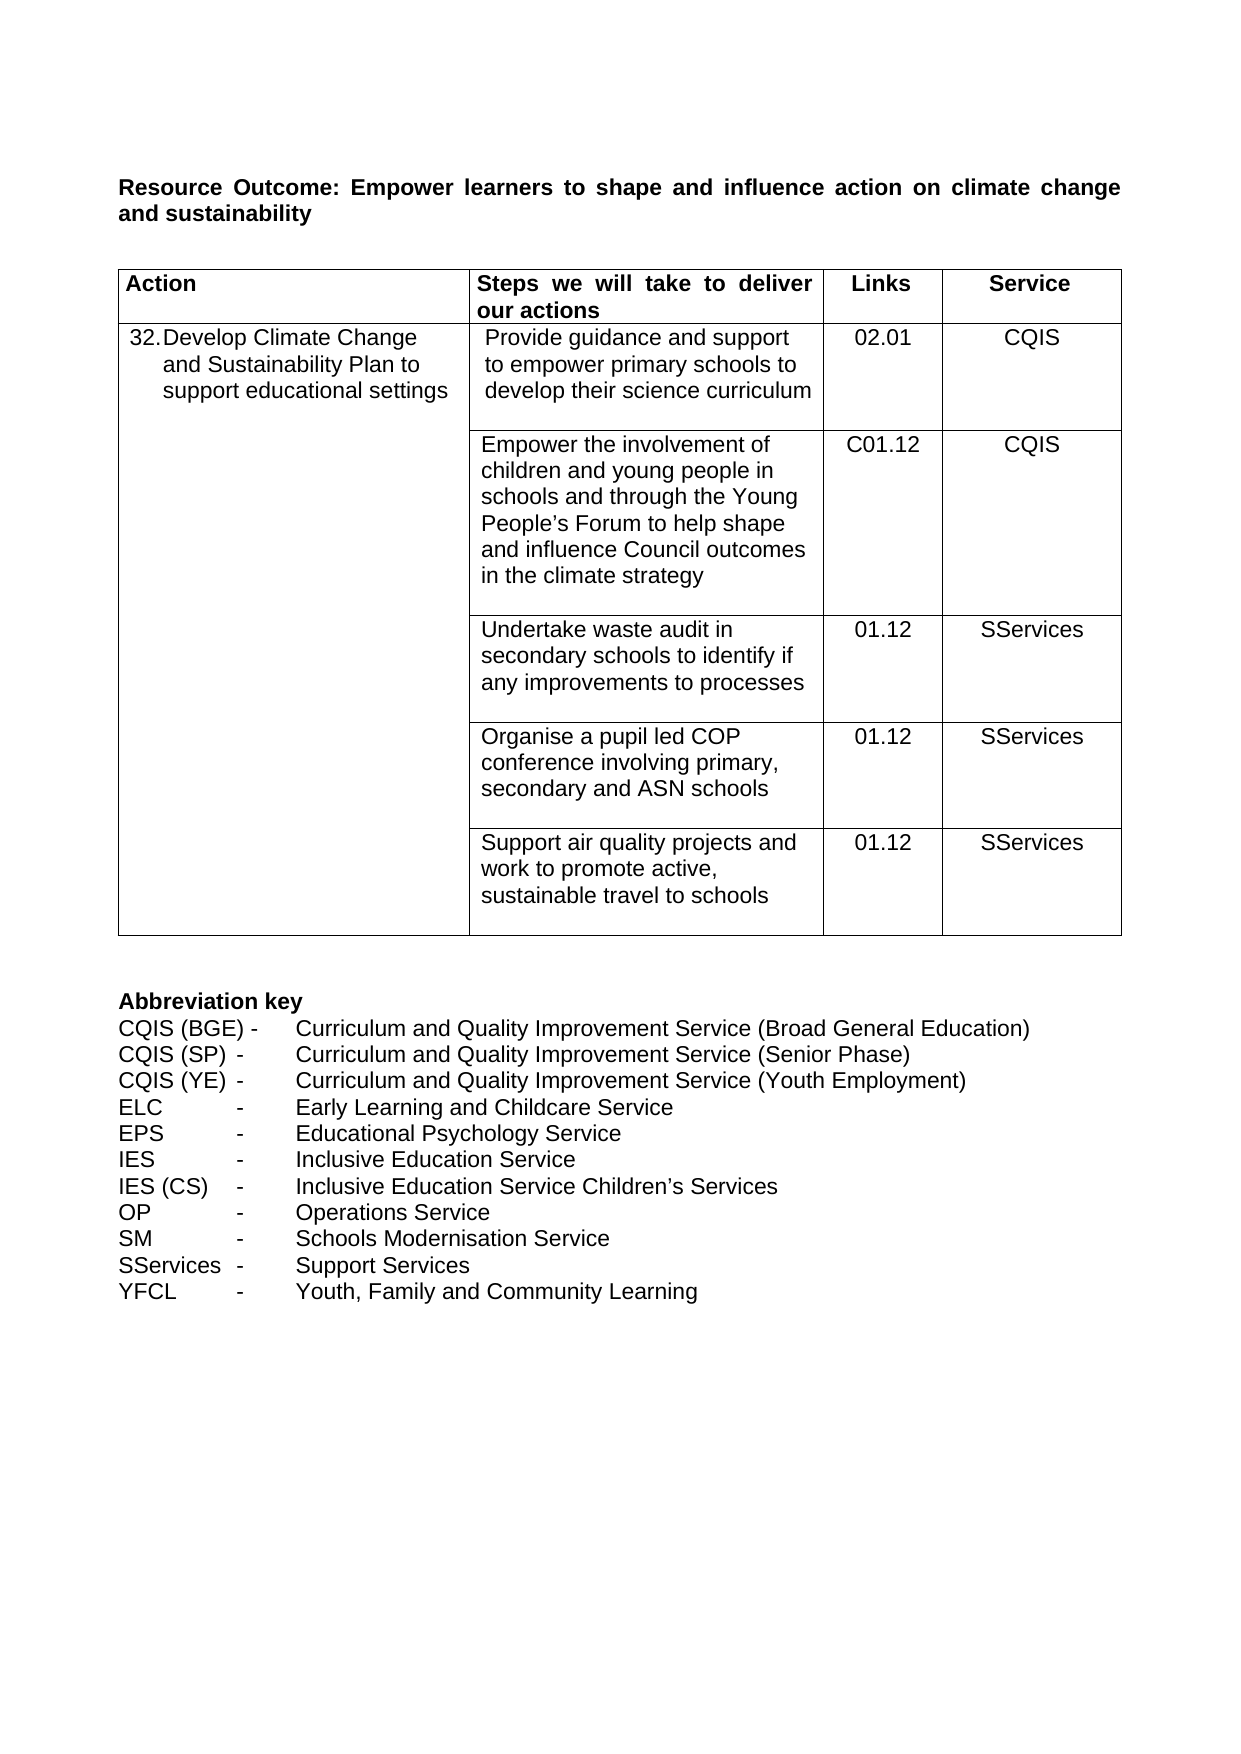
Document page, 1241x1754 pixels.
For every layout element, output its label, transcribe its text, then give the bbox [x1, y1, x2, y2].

text ELC - Early Learning and Childcare Service [118, 1094, 1122, 1120]
table_header Links [824, 270, 942, 323]
table_cell Develop Climate Change and Sustainability Plan to support educational settings [119, 324, 469, 934]
table_cell 02.01 [824, 324, 942, 429]
text IES - Inclusive Education Service [118, 1146, 1122, 1173]
table_cell C01.12 [824, 431, 942, 615]
table_cell CQIS [943, 324, 1121, 429]
text OP - Operations Service [118, 1199, 1122, 1225]
table_header Steps we will take to deliver our actions [470, 270, 823, 323]
table_cell Provide guidance and support to empower primary schools to develop their science curriculum [470, 324, 823, 429]
text SServices - Support Services [118, 1252, 1122, 1278]
table_cell CQIS [943, 431, 1121, 615]
table_header Service [943, 270, 1121, 323]
subtitle Resource Outcome: Empower learners to shape and influence action on climate change and sustainability [118, 174, 1122, 226]
table_cell 01.12 [824, 829, 942, 934]
text EPS - Educational Psychology Service [118, 1120, 1122, 1146]
text IES (CS) - Inclusive Education Service Children’s Services [118, 1173, 1122, 1199]
table_header Action [119, 270, 469, 323]
table_cell SServices [943, 723, 1121, 828]
table_cell 01.12 [824, 616, 942, 722]
table_cell 01.12 [824, 723, 942, 828]
table_cell Support air quality projects and work to promote active, sustainable travel to schools [470, 829, 823, 934]
table_cell Empower the involvement of children and young people in schools and through the Young People’s Forum to help shape and influence Council outcomes in the climate strategy [470, 431, 823, 615]
table_cell SServices [943, 829, 1121, 934]
table_cell SServices [943, 616, 1121, 722]
text CQIS (SP) - Curriculum and Quality Improvement Service (Senior Phase) [118, 1041, 1122, 1067]
text Abbreviation key [118, 988, 1122, 1014]
text CQIS (YE) - Curriculum and Quality Improvement Service (Youth Employment) [118, 1067, 1122, 1094]
table_cell Undertake waste audit in secondary schools to identify if any improvements to processes [470, 616, 823, 722]
text SM - Schools Modernisation Service [118, 1225, 1122, 1252]
text YFCL - Youth, Family and Community Learning [118, 1278, 1122, 1304]
text CQIS (BGE) - Curriculum and Quality Improvement Service (Broad General Education) [118, 1014, 1122, 1041]
table_cell Organise a pupil led COP conference involving primary, secondary and ASN schools [470, 723, 823, 828]
